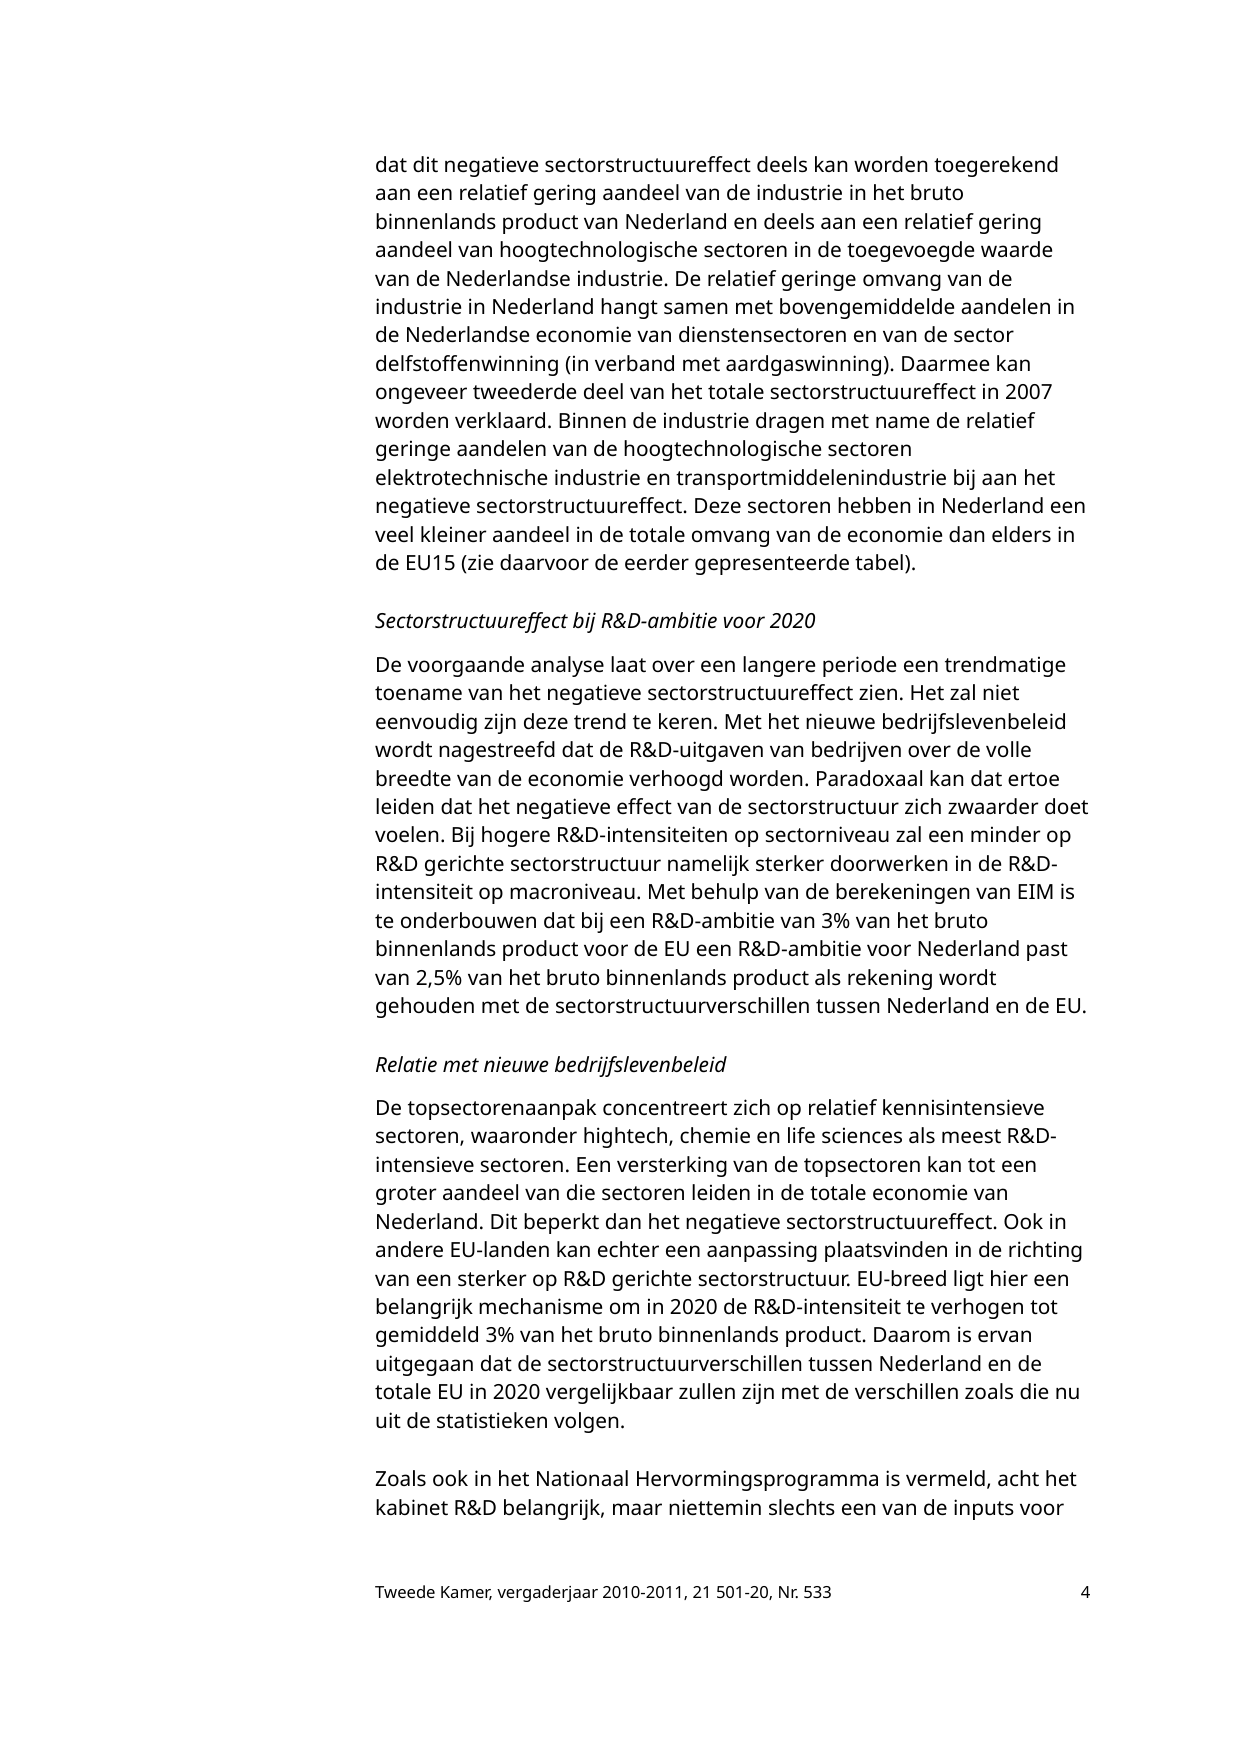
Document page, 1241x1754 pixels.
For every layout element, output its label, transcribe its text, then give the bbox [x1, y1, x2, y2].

text Relatie met nieuwe bedrijfslevenbeleid [375, 1078, 1090, 1107]
text Zoals ook in het Nationaal Hervormingsprogramma is vermeld, acht het kabinet R&D belangrijk, maar niettemin slechts een van de inputs voor innovatie. Zo zijn ook menselijk kapitaal en ondernemerschap belangrijke determinanten van innovatie, alsmede de benutting van publiek onderzoek door bedrijven. Het gaat dit kabinet vooral ook om het rendement dat uit de ontwikkeling van kennis gehaald wordt. De output van innovatie en de bijdrage ervan aan de concurrentiekracht staan centraal, onder andere door meer nadruk te leggen op de keten kennis-kunde-kassa. [375, 1493, 1090, 1521]
text De voorgaande analyse laat over een langere periode een trendmatige toename van het negatieve sectorstructuureffect zien. Het zal niet eenvoudig zijn deze trend te keren. Met het nieuwe bedrijfslevenbeleid wordt nagestreefd dat de R&D-uitgaven van bedrijven over de volle breedte van de economie verhoogd worden. Paradoxaal kan dat ertoe leiden dat het negatieve effect van de sectorstructuur zich zwaarder doet voelen. Bij hogere R&D-intensiteiten op sectorniveau zal een minder op R&D gerichte sectorstructuur namelijk sterker doorwerken in de R&D-intensiteit op macroniveau. Met behulp van de berekeningen van EIM is te onderbouwen dat bij een R&D-ambitie van 3% van het bruto binnenlands product voor de EU een R&D-ambitie voor Nederland past van 2,5% van het bruto binnenlands product als rekening wordt gehouden met de sectorstructuurverschillen tussen Nederland en de EU. [375, 678, 1090, 1048]
text Uit het achterliggende cijfermateriaal van het onderzoek van EIM blijkt dat dit negatieve sectorstructuureffect deels kan worden toegerekend aan een relatief gering aandeel van de industrie in het bruto binnenlands product van Nederland en deels aan een relatief gering aandeel van hoogtechnologische sectoren in de toegevoegde waarde van de Nederlandse industrie. De relatief geringe omvang van de industrie in Nederland hangt samen met bovengemiddelde aandelen in de Nederlandse economie van dienstensectoren en van de sector delfstoffenwinning (in verband met aardgaswinning). Daarmee kan ongeveer tweederde deel van het totale sectorstructuureffect in 2007 worden verklaard. Binnen de industrie dragen met name de relatief geringe aandelen van de hoogtechnologische sectoren elektrotechnische industrie en transportmiddelenindustrie bij aan het negatieve sectorstructuureffect. Deze sectoren hebben in Nederland een veel kleiner aandeel in de totale omvang van de economie dan elders in de EU15 (zie daarvoor de eerder gepresenteerde tabel). [375, 150, 1090, 605]
text De topsectorenaanpak concentreert zich op relatief kennisintensieve sectoren, waaronder hightech, chemie en life sciences als meest R&D-intensieve sectoren. Een versterking van de topsectoren kan tot een groter aandeel van die sectoren leiden in de totale economie van Nederland. Dit beperkt dan het negatieve sectorstructuureffect. Ook in andere EU-landen kan echter een aanpassing plaatsvinden in de richting van een sterker op R&D gerichte sectorstructuur. EU-breed ligt hier een belangrijk mechanisme om in 2020 de R&D-intensiteit te verhogen tot gemiddeld 3% van het bruto binnenlands product. Daarom is ervan uitgegaan dat de sectorstructuurverschillen tussen Nederland en de totale EU in 2020 vergelijkbaar zullen zijn met de verschillen zoals die nu uit de statistieken volgen. [375, 1122, 1090, 1463]
text Sectorstructuureffect bij R&D-ambitie voor 2020 [375, 635, 1090, 663]
